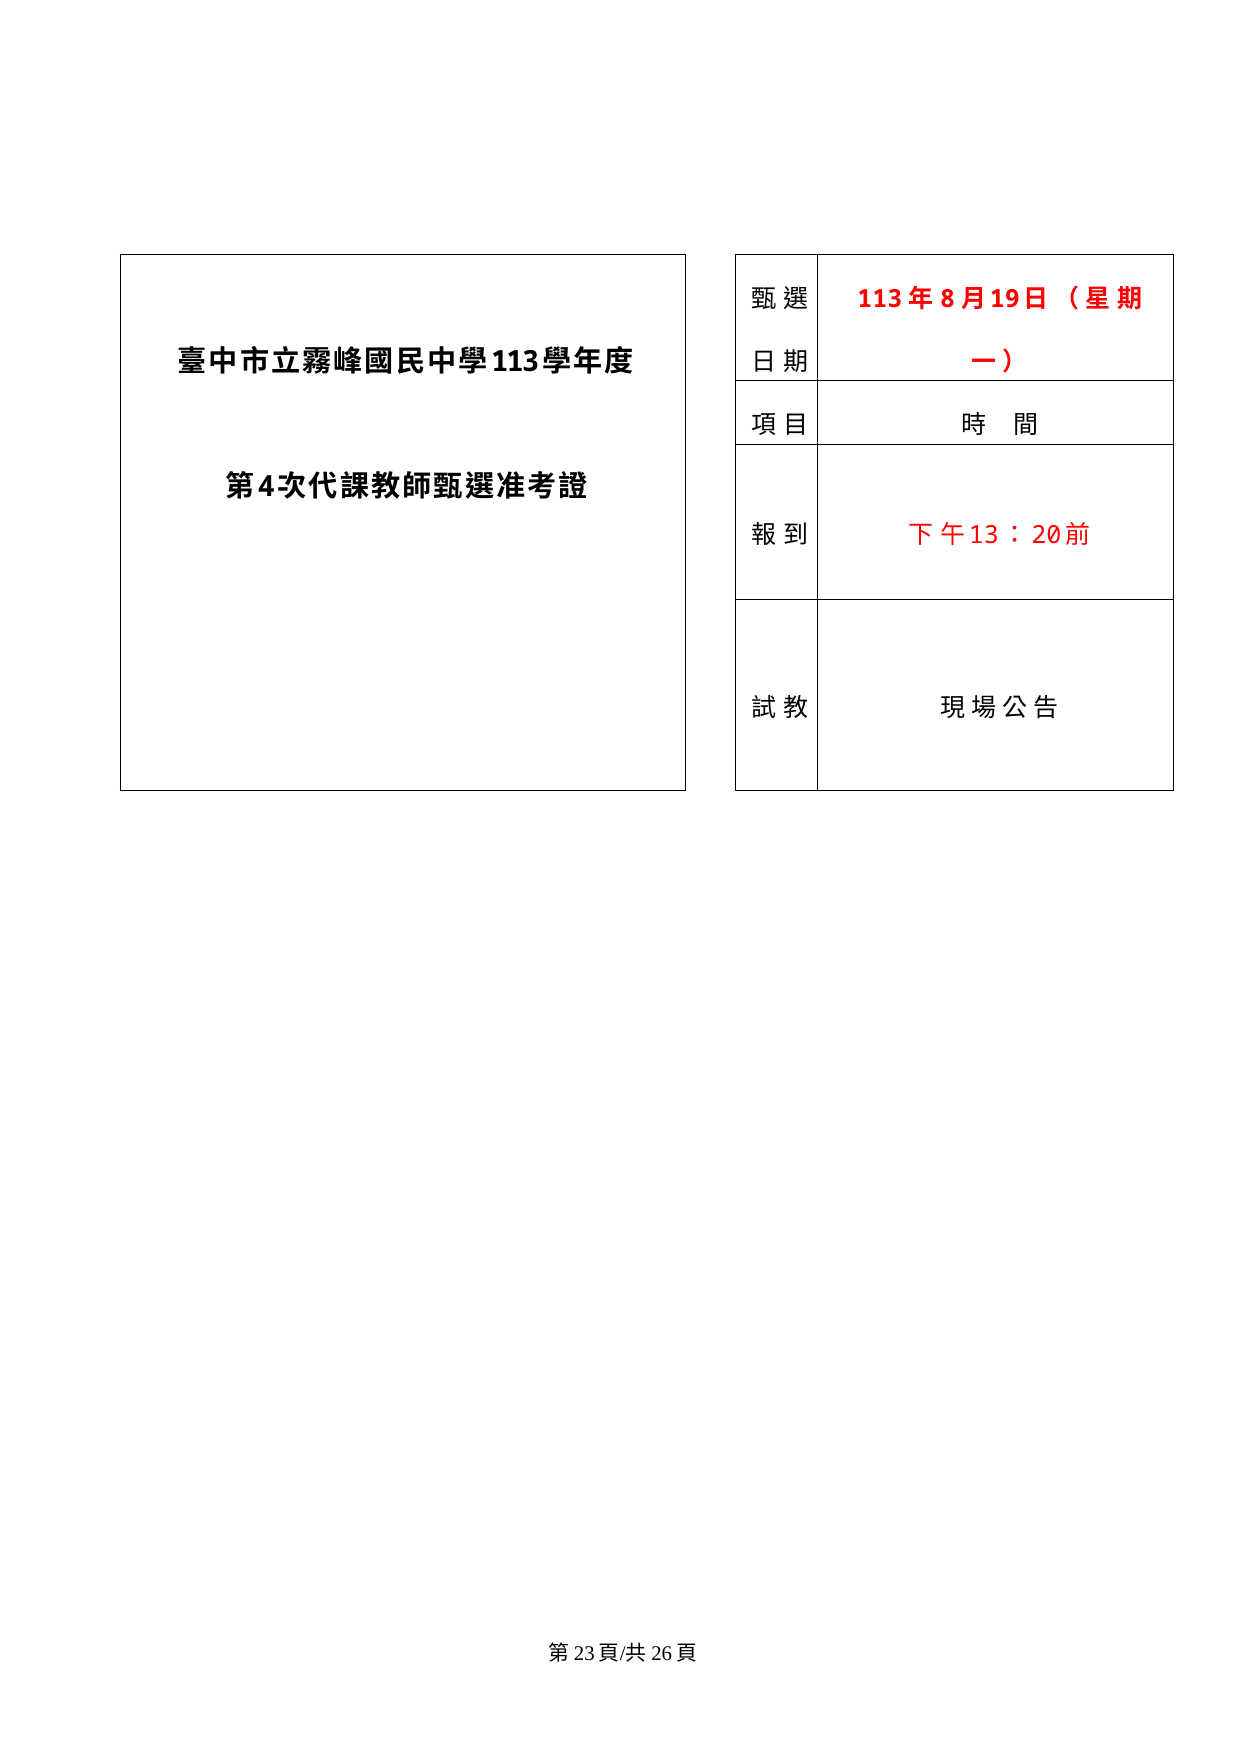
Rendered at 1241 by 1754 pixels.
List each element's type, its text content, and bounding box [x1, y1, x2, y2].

table_cell 時 間 [818, 381, 1173, 443]
table_header [686, 254, 735, 789]
table_header 113年8月19日（星期一） [818, 255, 1173, 380]
table_cell 報到 [736, 445, 817, 599]
table_header 甄選 日期 [736, 255, 817, 380]
table_cell 項目 [736, 381, 817, 443]
table_cell 現場公告 [818, 600, 1173, 789]
table_cell 下午13：20前 [818, 445, 1173, 599]
table_cell 試教 [736, 600, 817, 789]
table_header 臺中市立霧峰國民中學113學年度 第4次代課教師甄選准考證 [121, 255, 685, 789]
